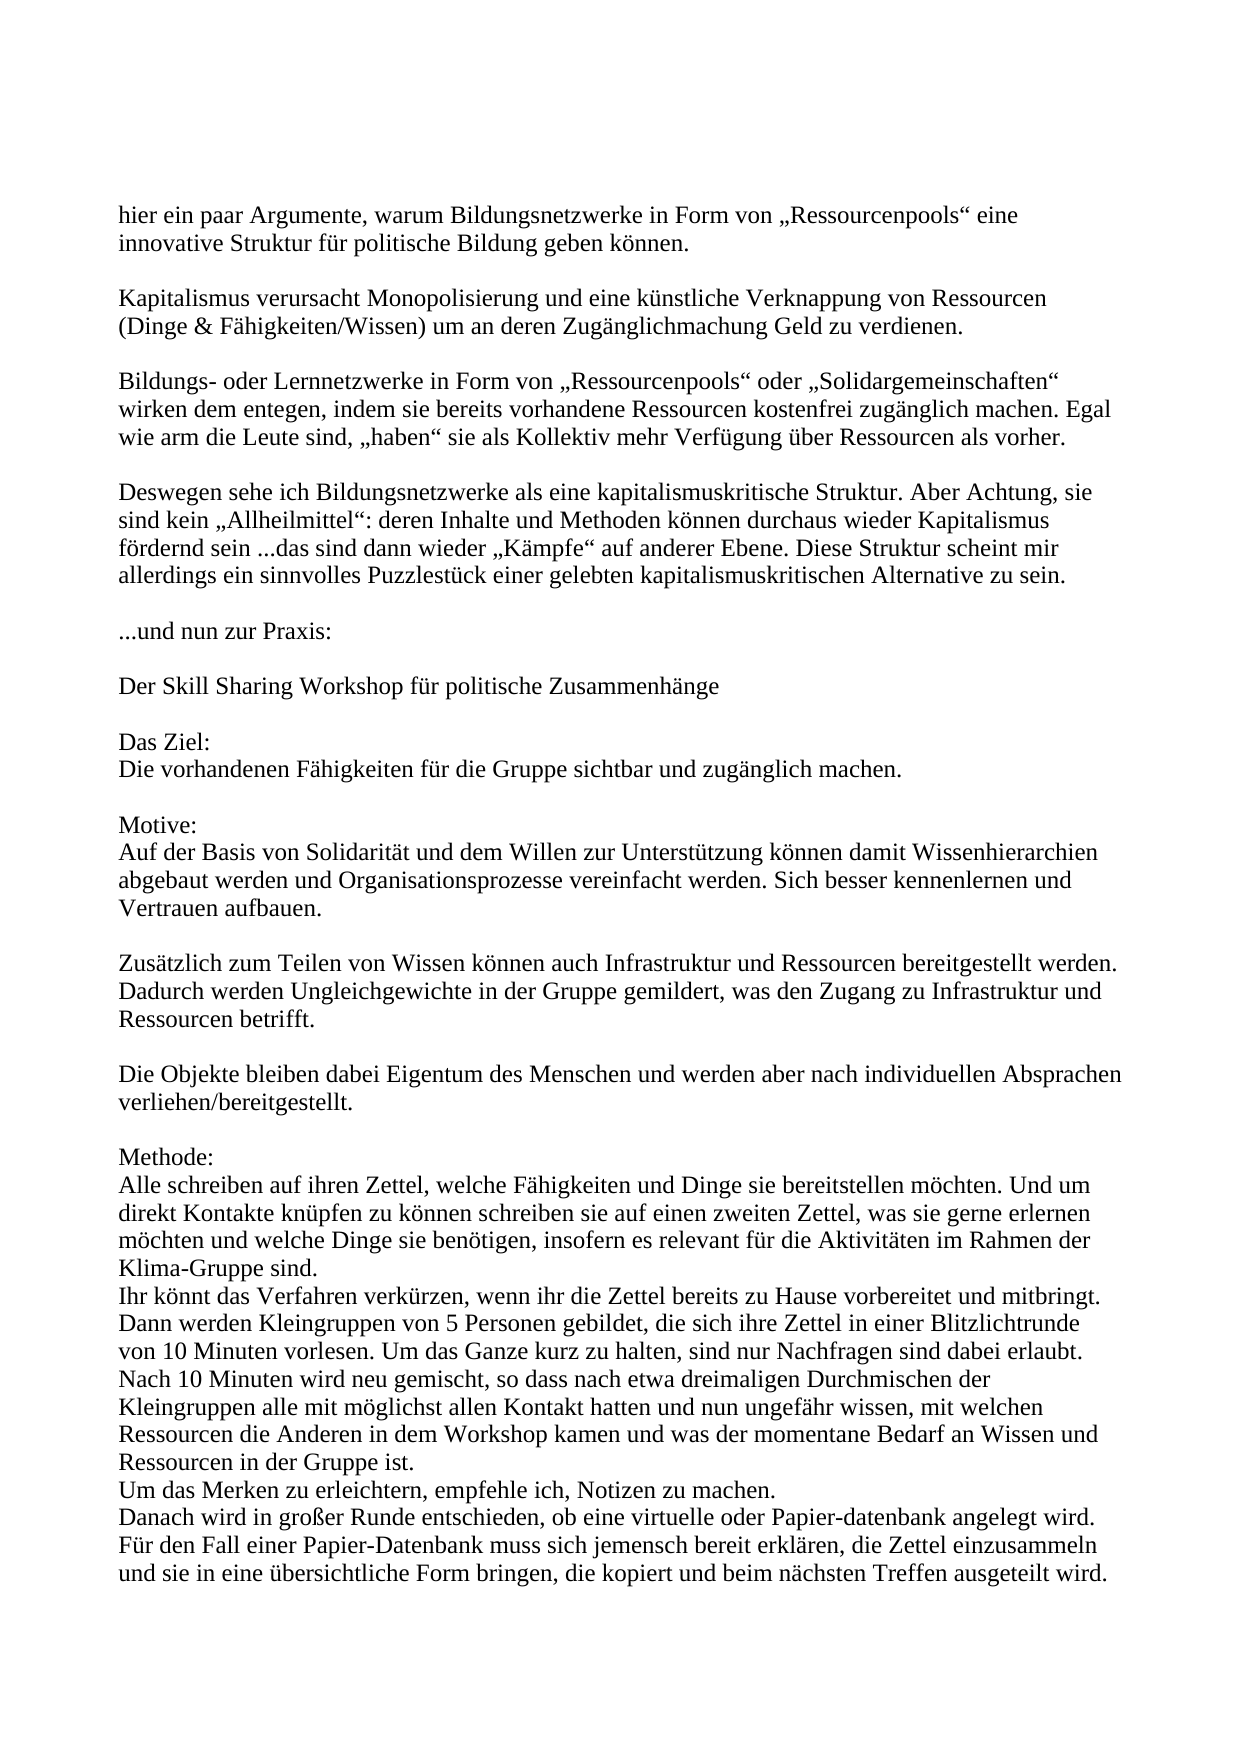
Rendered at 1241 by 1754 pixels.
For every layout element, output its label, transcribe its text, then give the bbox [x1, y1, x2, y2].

text Um das Merken zu erleichtern, empfehle ich, Notizen zu machen. [118, 1476, 1122, 1503]
text Die vorhandenen Fähigkeiten für die Gruppe sichtbar und zugänglich machen. [118, 755, 1122, 783]
text Dann werden Kleingruppen von 5 Personen gebildet, die sich ihre Zettel in einer Blitzlichtrunde von 10 Minuten vorlesen. Um das Ganze kurz zu halten, sind nur Nachfragen sind dabei erlaubt. Nach 10 Minuten wird neu gemischt, so dass nach etwa dreimaligen Durchmischen der Kleingruppen alle mit möglichst allen Kontakt hatten und nun ungefähr wissen, mit welchen Ressourcen die Anderen in dem Workshop kamen und was der momentane Bedarf an Wissen und Ressourcen in der Gruppe ist. [118, 1309, 1122, 1476]
text Danach wird in großer Runde entschieden, ob eine virtuelle oder Papier-datenbank angelegt wird. Für den Fall einer Papier-Datenbank muss sich jemensch bereit erklären, die Zettel einzusammeln und sie in eine übersichtliche Form bringen, die kopiert und beim nächsten Treffen ausgeteilt wird. [118, 1503, 1122, 1587]
text Motive: [118, 811, 1122, 838]
text Ihr könnt das Verfahren verkürzen, wenn ihr die Zettel bereits zu Hause vorbereitet und mitbringt. [118, 1282, 1122, 1309]
text Bildungs- oder Lernnetzwerke in Form von „Ressourcenpools“ oder „Solidargemeinschaften“ wirken dem entegen, indem sie bereits vorhandene Ressourcen kostenfrei zugänglich machen. Egal wie arm die Leute sind, „haben“ sie als Kollektiv mehr Verfügung über Ressourcen als vorher. [118, 367, 1122, 451]
text Kapitalismus verursacht Monopolisierung und eine künstliche Verknappung von Ressourcen (Dinge & Fähigkeiten/Wissen) um an deren Zugänglichmachung Geld zu verdienen. [118, 284, 1122, 340]
text Auf der Basis von Solidarität und dem Willen zur Unterstützung können damit Wissenhierarchien abgebaut werden und Organisationsprozesse vereinfacht werden. Sich besser kennenlernen und Vertrauen aufbauen. [118, 838, 1122, 922]
text Der Skill Sharing Workshop für politische Zusammenhänge [118, 672, 1122, 700]
text ...und nun zur Praxis: [118, 617, 1122, 644]
text Alle schreiben auf ihren Zettel, welche Fähigkeiten und Dinge sie bereitstellen möchten. Und um direkt Kontakte knüpfen zu können schreiben sie auf einen zweiten Zettel, was sie gerne erlernen möchten und welche Dinge sie benötigen, insofern es relevant für die Aktivitäten im Rahmen der Klima-Gruppe sind. [118, 1171, 1122, 1282]
text hier ein paar Argumente, warum Bildungsnetzwerke in Form von „Ressourcenpools“ eine innovative Struktur für politische Bildung geben können. [118, 201, 1122, 257]
text Deswegen sehe ich Bildungsnetzwerke als eine kapitalismuskritische Struktur. Aber Achtung, sie sind kein „Allheilmittel“: deren Inhalte und Methoden können durchaus wieder Kapitalismus fördernd sein ...das sind dann wieder „Kämpfe“ auf anderer Ebene. Diese Struktur scheint mir allerdings ein sinnvolles Puzzlestück einer gelebten kapitalismuskritischen Alternative zu sein. [118, 478, 1122, 589]
text Zusätzlich zum Teilen von Wissen können auch Infrastruktur und Ressourcen bereitgestellt werden. [118, 949, 1122, 977]
text Methode: [118, 1143, 1122, 1171]
text Dadurch werden Ungleichgewichte in der Gruppe gemildert, was den Zugang zu Infrastruktur und Ressourcen betrifft. [118, 977, 1122, 1032]
text Die Objekte bleiben dabei Eigentum des Menschen und werden aber nach individuellen Absprachen verliehen/bereitgestellt. [118, 1060, 1122, 1116]
text Das Ziel: [118, 728, 1122, 755]
